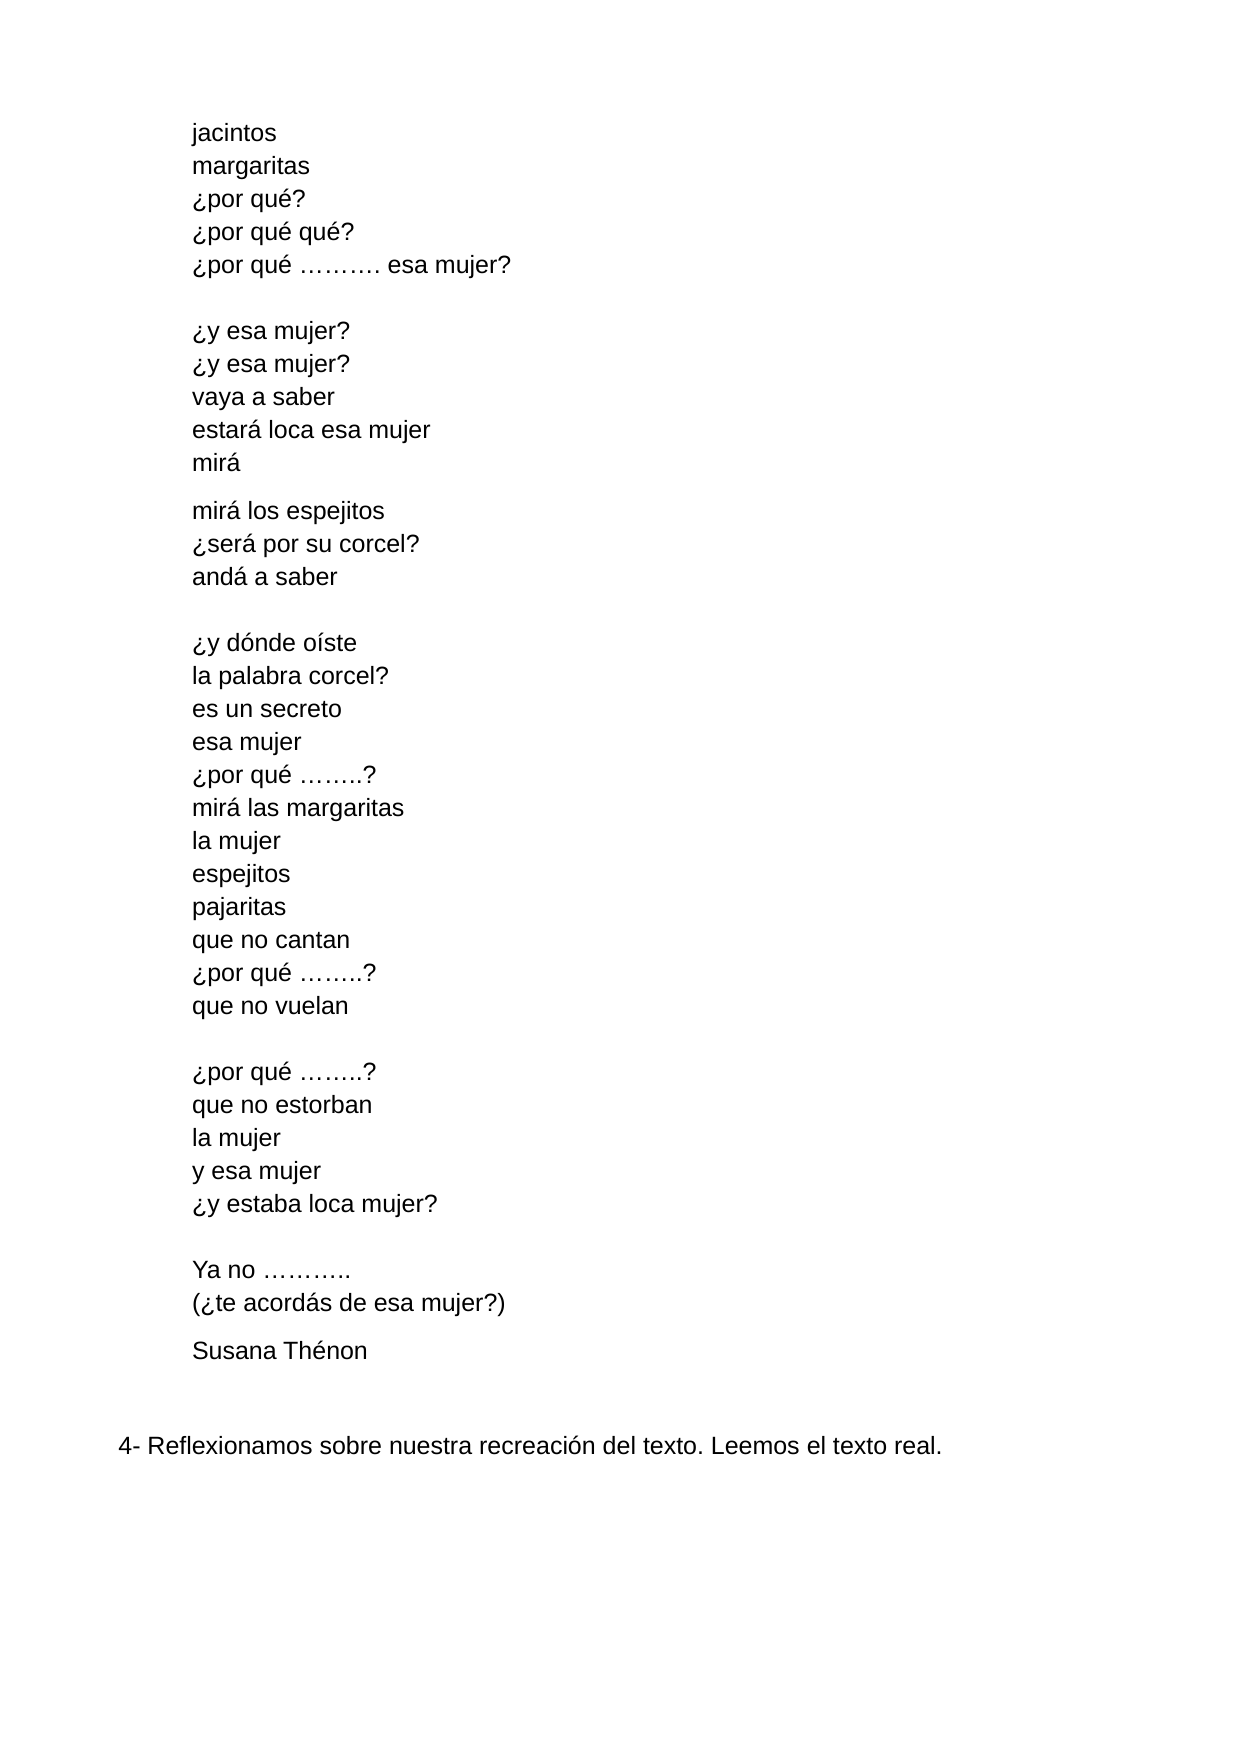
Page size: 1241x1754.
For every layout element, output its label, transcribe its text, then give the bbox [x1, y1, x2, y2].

text 4- Reflexionamos sobre nuestra recreación del texto. Leemos el texto real. [118, 1431, 1122, 1460]
list jacintos margaritas ¿por qué? ¿por qué qué? ¿por qué ………. esa mujer? ¿y esa mujer? ¿y esa mujer? vaya a saber estará loca esa mujer mirá [162, 118, 1122, 477]
list mirá los espejitos ¿será por su corcel? andá a saber ¿y dónde oíste la palabra corcel? es un secreto esa mujer ¿por qué ……..? mirá las margaritas la mujer espejitos pajaritas que no cantan ¿por qué ……..? que no vuelan ¿por qué ……..? que no estorban la mujer y esa mujer ¿y estaba loca mujer? Ya no ……….. (¿te acordás de esa mujer?) [162, 496, 1122, 1317]
list Susana Thénon [162, 1336, 1122, 1365]
